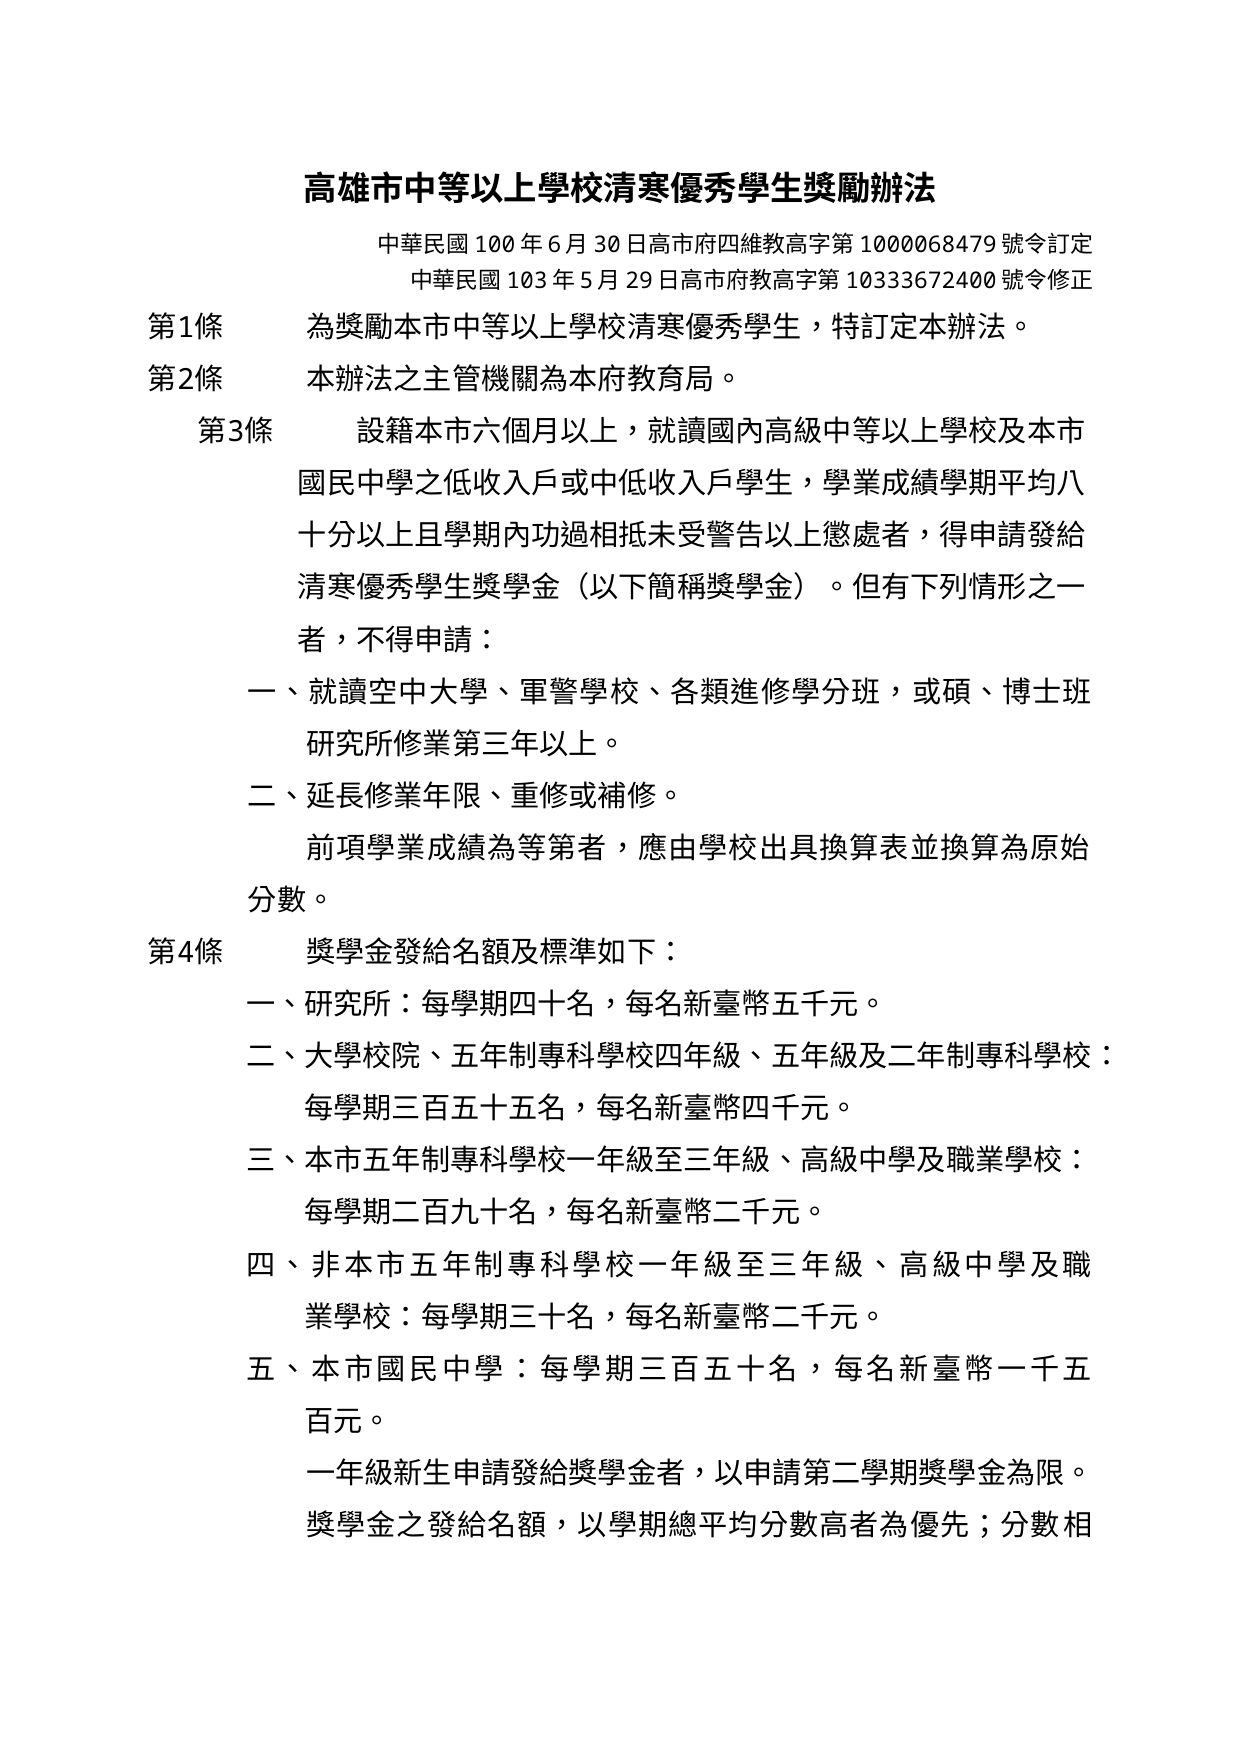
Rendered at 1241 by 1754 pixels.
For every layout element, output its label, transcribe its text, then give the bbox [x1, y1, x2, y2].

text 四、非本市五年制專科學校一年級至三年級、高級中學及職 業學校：每學期三十名，每名新臺幣二千元。 [246, 1233, 1092, 1337]
list 為獎勵本市中等以上學校清寒優秀學生，特訂定本辦法。 [148, 296, 1092, 348]
text 一、就讀空中大學、軍警學校、各類進修學分班，或碩、博士班研究所修業第三年以上。 [248, 660, 1092, 764]
text 中華民國100年6月30日高市府四維教高字第1000068479號令訂定 [148, 210, 1092, 262]
text 五、本市國民中學：每學期三百五十名，每名新臺幣一千五 百元。 [246, 1337, 1092, 1442]
text 一、研究所：每學期四十名，每名新臺幣五千元。 [246, 973, 1092, 1025]
text 三、本市五年制專科學校一年級至三年級、高級中學及職業學校：每學期二百九十名，每名新臺幣二千元。 [246, 1129, 1092, 1233]
text 前項學業成績為等第者，應由學校出具換算表並換算為原始分數。 [248, 817, 1092, 921]
text 獎學金之發給名額，以學期總平均分數高者為優先；分數相 [248, 1494, 1092, 1546]
text 高雄市中等以上學校清寒優秀學生獎勵辦法 [148, 158, 1092, 210]
list 本辦法之主管機關為本府教育局。 [148, 348, 1092, 400]
list 獎學金發給名額及標準如下： [148, 921, 1092, 973]
list 設籍本市六個月以上，就讀國內高級中等以上學校及本市國民中學之低收入戶或中低收入戶學生，學業成績學期平均八十分以上且學期內功過相抵未受警告以上懲處者，得申請發給清寒優秀學生獎學金（以下簡稱獎學金）。但有下列情形之一者，不得申請： [198, 400, 1092, 660]
text 二、大學校院、五年制專科學校四年級、五年級及二年制專科學校：每學期三百五十五名，每名新臺幣四千元。 [246, 1025, 1092, 1129]
text 二、延長修業年限、重修或補修。 [248, 764, 1092, 817]
text 一年級新生申請發給獎學金者，以申請第二學期獎學金為限。 [248, 1442, 1092, 1494]
text 中華民國103年5月29日高市府教高字第10333672400號令修正 [148, 262, 1092, 296]
